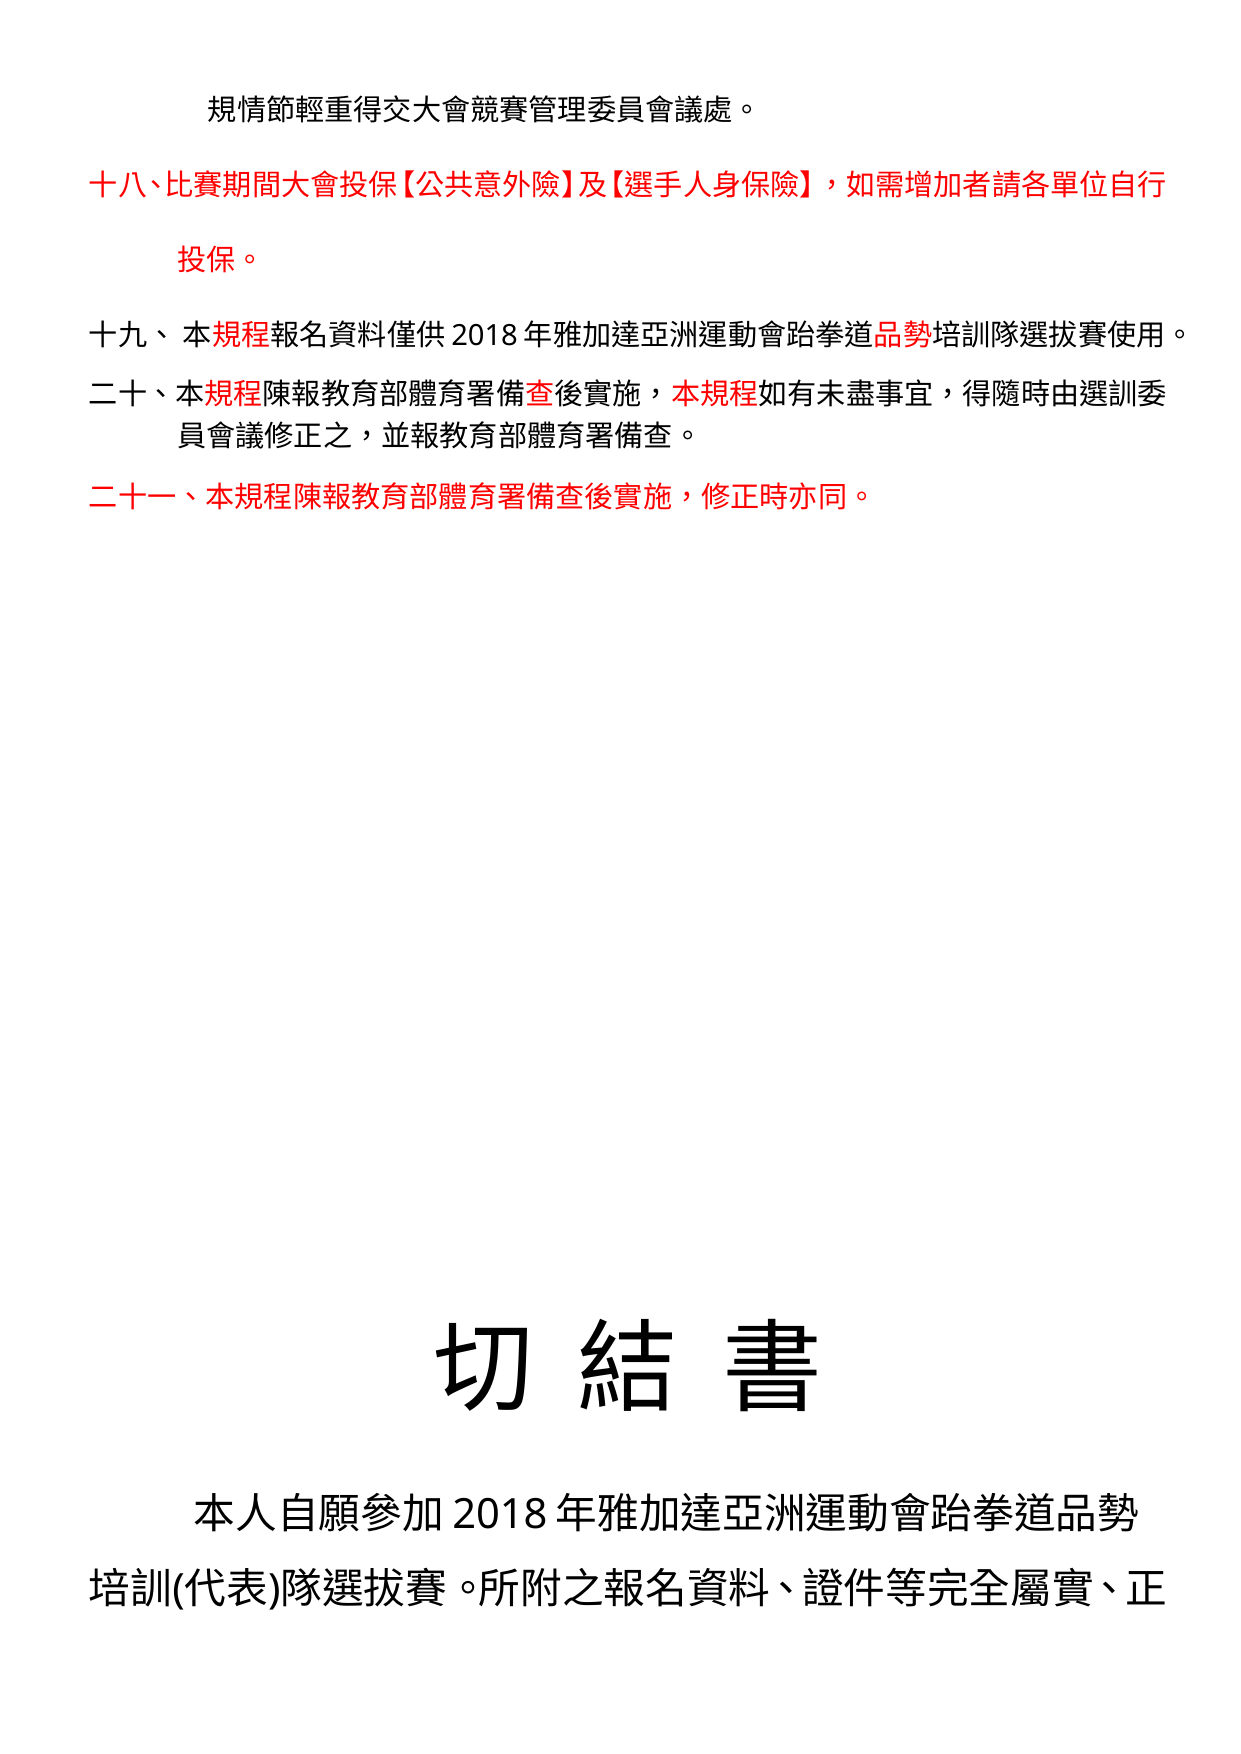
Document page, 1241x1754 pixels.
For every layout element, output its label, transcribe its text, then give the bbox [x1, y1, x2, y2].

text 十九、 本規程報名資料僅供2018年雅加達亞洲運動會跆拳道品勢培訓隊選拔賽使用。 [89, 296, 1167, 371]
text 切 結 書 [89, 1285, 1167, 1435]
text 本人自願參加2018年雅加達亞洲運動會跆拳道品勢培訓(代表)隊選拔賽。所附之報名資料、證件等完全屬實、正 [89, 1472, 1167, 1622]
text 規情節輕重得交大會競賽管理委員會議處。 [177, 71, 1167, 146]
text 二十一、本規程陳報教育部體育署備查後實施，修正時亦同。 [89, 474, 1167, 516]
text 十八、比賽期間大會投保【公共意外險】及【選手人身保險】，如需增加者請各單位自行投保。 [89, 146, 1167, 296]
text 二十、本規程陳報教育部體育署備查後實施，本規程如有未盡事宜，得隨時由選訓委員會議修正之，並報教育部體育署備查。 [89, 371, 1167, 455]
